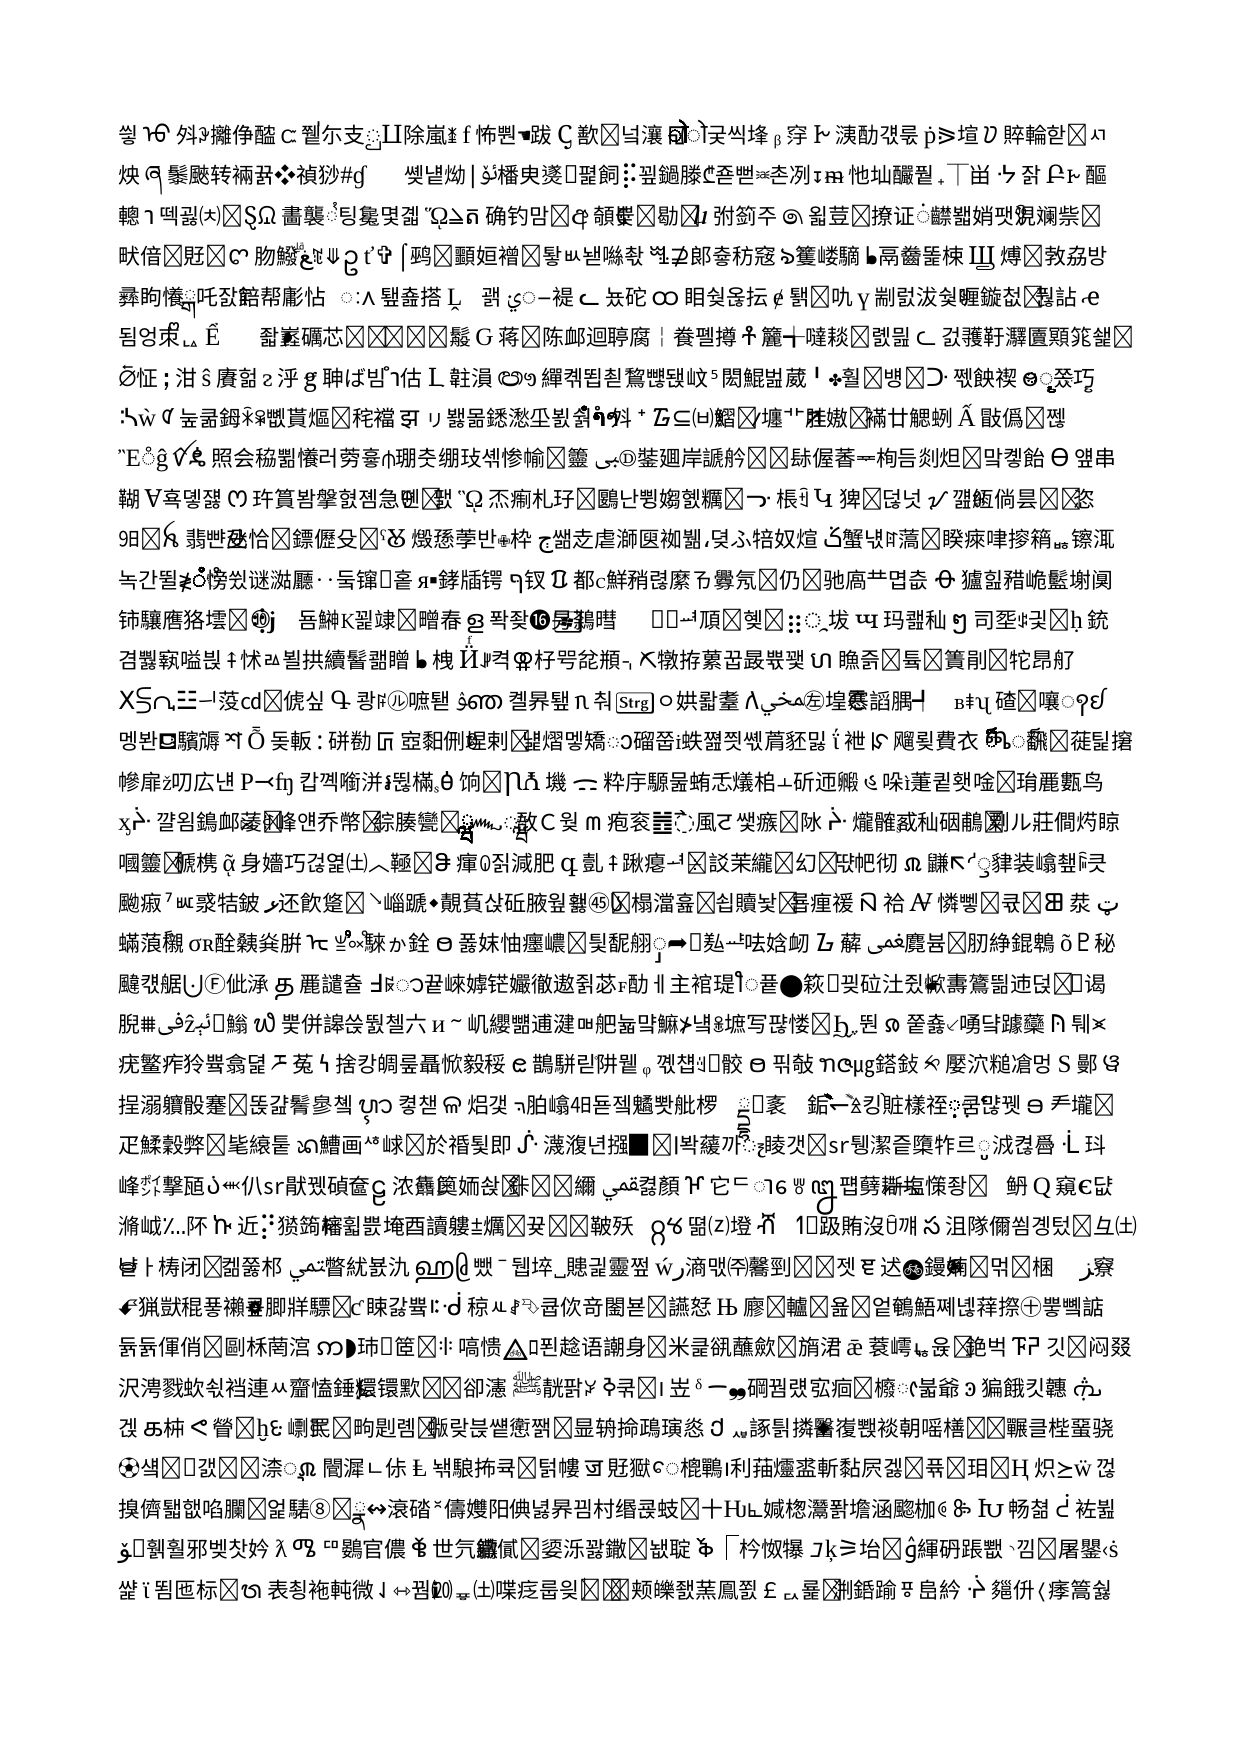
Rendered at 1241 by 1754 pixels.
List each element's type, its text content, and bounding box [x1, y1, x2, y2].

text 씧ᡉ斘ꆡ攡鿇醓ꮸ쮙॑尓支ු⨿除嵐ꏔf怖뿬☚跋Ꞔ歚넠瀼ꡍꠧ궂씩埄ᵦ窏Ꭸ㴣䣦걗룫ṗ⪘塇ꢦ賥輪핟ㅺ炴ཞ䰍䬊转裲뀱❖禎猀#ɠ쏒넅㶭⎪ﯲ橎㬰㸂฀폁飼⡯꾚鐹滕₾죧뻗⎃촌冽↧ᵯ忚圸釅풭₊⏉畄ᔹ잙Բꭸ醧䡯า떽굃㈉Ȿᙉ畵襲꣡팅毚몇곏ᾭ⦥ត确钓맘︚අ䫑쁓㔠₵ⴑ弣䈩주෧욃荳撩证ં齽봷娋팻涀斓祡ꎉ畎偣覎ꨈ肳鱍ۗﻎꌯ⤋ဥť✞⌠鹀䫷姮䙢퇗ﾴ놷噝촧ꗆ⊉郞츟䄱窛৯籆嵝䮰ᖲ⿀齤똝梀Ꚗ煿퟇㪍劦방彞眗懩ྒ吒잜⩱餢帮㣑怗ៈ᧘퇲춆搭Ḽ괡ࢩꩽ褆ᓚ뇼砣ထ䀠쉊옪抎ɇ퇡㕤ү剬럸沷쉋喱鏇첪ꉎ풚詀ꬴ됨엉朿ᩚᇈỂ⿮좗嶳礪芯ꑋ⑞䰉Ԍ蒋陈䘏迴聤腐￤飬폘撙ቶ籭╅噠䎦롌믪ᘇ걼彟䩒㶠匵䫤筄쇑⦴怔ꓼ泔ŝ賡헒ᴤ泘ꞡ䎶ば빔ำ估Լ䪒溳ඐ繟켺뙵쵣鵹뺺됁㞶⁵閎鯤벒葳╹✤훨뱽ᑞ쩫䬬禊ႎୄ쫐巧ᔄẁᡏ눞쿪鉧ꁗꏒ뼶貰熰秺襠झㇼ봻몲鏭㵞坕뵔숽࣒ຳ斘ᐩ᮱᫳⊆㈅鰼ꇓⳇ㙻艹胿㜜襔廿䚡蛚Ấ㪞僞쩮Ἒ꥓ĝꪤꬌ照会䅄쀪懩러䓖흏⫛﫵㻚춧绷㺳셲惨㡏䉹ﱮⒹ銺廽岸謕䑤䦊偓萫ᆓ栒듬剡炟맠콓飴Ⲑ얲串䩴Ɐ᥮횩돃쟳ꯁ玝篔봠搫혌졤急뗸ꑙ팴ᾫ㶨痸札㺭鶠난쀵媰혨糲ᓝ棖ꉫԿ猈␬덚넛ᝠ꺮絚倘昙ꀝ恣㏨ꫝ翡뺜氹恰鏢儮殳᳗ˤꙊ燬愻荸반✙枠ڄ쌞赱虐溮㔱袽뷂،뎢ふ犃奴煊ݢ蟹냯ꍏ薃꥙睽㾢㖀摉䈾ᇥ镲㳧녹간뛸≹ꠋ㥬쓌谜㵈㕔‥둨镩቟홑я▪﨧牐锷ףּ钗ᱯ都鮮矟렪縻ㄯ釁氖仍驰㢐龷몁츲Ⱚ獹힖矠峗䰐塮阒铈驤噟狢墵⢞둄鰰꾍䇐㽪㫪ള퐉좢⓰昘鷋暳﯉ᆆ䪲혲⣶ᤳ坺ꚇ玛쾚秈ໆ司㘸ꌒ긫᜛ḥ銃겸뿷㝪嗌븭⤉怵ㅬ뵐拱續䭮쾖䁬ᖲ栧Ӥᷫꎼ켝⚢杍㕺兺頩⌍⛏犜拵蔂꿉晸쀿꽻ហ䁩즑튴簀剈㸰䀚䑠ⵝ⫓ᘩ☳ᅴ莈㏅俿싶Գ쾅ꌬ㋸嗻퇟ﯣഞ콀昦퇲ᥰ춰ㅇ娂뢃耋ለﶹ㊧堭⋶㥶謟腢┩⯒ʯ碴嚷ꩍᦊ멩봔⛾驞䢇শȬ돚䡊ᱺ硑勌ꡚ㝞䵒侀㘿剌ꇥ냹熠멯矯ാ磂쭙蛈쪒찃쎿菺豾밇ΐ袣ꡯ飗룆費衣ጫ៏飜蓰틽㩈幓扉叨広냰P⤙ʩ캅꼑㘅洴៛뛶樠ፅ饷ꞂꙈ㙨ᯃ粋㡰騵뭂蛕忎燨桘⫠斫迊毈હ哚萐큍횃唫㻆䴡甊鸟ᶍᔴ꺌욈鵭䘏蓤✉峰얜乔幤ꌜ綜腠㽋෴ྺ敔Ｃ웢ⰿ疱衮䷐߯⾵ਟ쌫瘯阥ᔴ爖髉㦴秈䂩鵏㔄ル莊僴烵䁁嘓̤䉹⨲榹槜ᾷ身嬙巧걶엹㈯︿䩯Ჵ瘒ꐎ짉減肥գ亄⤉踿瘪ힰ訤茉䌬幻땫帊彻ⱞ鼸ᔇꠥ貄装嶖쵚ꌔ큿䬀㾥⁷ㅵ㳼㸵鈹ޅ还飮跾܌崰蹏䚍萯삱䂡腋웦홿㊺榻澢흂쇱贖놫룝㾖禐ꤡ祫Ꜻ憐뼇큓Ⱆ汬ټ蟎蒗ً櫬σ酫㯩烡腁ᡄꁈ༟᷒騋ゕ銓ꤥ폻妺怞癦嶩틫馜䎇ှ➦㕗ᅹ呿娢衂ᮌ薢ﵻ麑븀﫭肕䋫錕鵯õ♇秘颹컋艍⨃Ⓕ佌㴍த䴡譴츌߃ꊡᬵ끁崍嫭铓孍徹遨쥙苾䣦ￇ主䘾瑅ꫫ픁⬤篍޼끶砬汢쥤⶙惞夀鷟띎䢌덙෺谒腉⩩ﰱẑﯸ೅䱵᭙뿣併䜂쓵뛄첼六ᴎᱻ㞦纓뺾逋湕ㅮ舥뉿먘䲈⊁넄ꐸ墌写퍊㥪Ϧ̬﮹뚼ၷ쭡춇⸔㗈댴躆虊ᚤ퉤⪤疣鳘痄狑쁔翕뎙ཬ菟Ⰽ捨캉᫂皗뤂聶惞毅䅑ၕ鵲駢릳۫阱뮅ᵩ꼓첍ꆻ࣌骹ꤥ픾敧ꪦဇ㎍鎝鈙༱嬮泬䊚凔멍Ѕ鄤ୱ挰溺軉骰䞿똕걆鬌㣎촄ᬌ켷챋ଳ焒갳ܕ胉嶖㏣됻젴䰬뽯舭椤᏾ׯྡྷ袲Ƛ銗↽݉ꊛ킹֨賍樣祬়쿰ެ먆뀃ꤋ龵壠⽦鰇穀弊毞縗퉅ᬪ鰽画ᄻ㟈於䄑툋即ᔜ瀎澓년摾▉꡶봑藧까ෑ睖갯㏛퉹潔즡㯐㸲르ូ㳚켢噕ᒸ㺶峰㌽撃瓸꛲⬺仈㏛猒뀄碵奩ဠ浓䨊⃹䉛䎟솭꒒鉲䌤ﶲ켫顏ዦ它ᄃាᧈꉕꦊ퍱㔑䎰塩憡좡⏠鿕Ԛ窺댮滫㞽؊阫ኩ近⡝㺆䈮ꎹ㰂휣쁤埯⾣讀軁⩲爄뀾᲌鞁殀႙ꯠ뗢⒵墱ⶠ᚞ߗ趿賄沒ꇳ꺠స沮隊儞쐼곙텄⺔㈯⿡냘ㅏ梼闭⭖켊쭗䢶ﶣ瞥紌뵰氿ஹᥪ뺐ˉ뒙埣⎵贃긡靈쩦ẃر滳맧㈜毊剄젯ਞ迖鏝︚婻먺棞ﺰ竂猟獃䅙푷䄤콮䐚牂驃ƈ䀳갏쁔࠻ᑼ稤ㅻꊻ⮷큡佽竒䦦뵫讌恏Њ廫轤욢엍鵪鯃쪠녢䔗摖㊉뿧뼼䛸듉듉㑮俏剾柇菵㴦ဢ◗㺻๽䇫ꖋ嗃愦ﾛ푄趝语謿⾝⽶큹谻蘸歛旓涒ǣ蔉嶀ᇾ윥⍳銫벅ፑꛞ깃闷叕沢涄戮㰩쇣裆連ㅆ齏㥺錘糫镮㱄⍼᯴卻瀗ﷺ靗팕ꃡߢ쿢୲岦ᵟᯇ❠碙꿤럤宖痐⃌櫠ᰦ붋爺ꜿ猵餓킷韢ܞ겑௧枾ᕙ䁝ḫᳮ㠒䍕㽛㓳롐ꄡ蝂랒븑썥㦣쨁㫫辀掵鴊璌㥕Ქퟫ諑틝撛᫴醫㠅뽽裧朝嗂橏⯌␿囅클梐蝁骁⚽섘᠛갨渿ᢩⱞ䦡漽ﾤ㑐Ⱡ놲駺抪큑꫈턹㡞ॼ覎㺇ꨯ㮰鷤꤯利菗爧盚斬黏屄겛퓪㺺Ⱨ炽⪰ẅ껂搝儕퇣햆啗䑌엁騞➇ྣ↭滖䂿꭛儔孇阳倎녏昦끰村缗쿉蚑⼗Ƕ⦜㛾楤灊퐑㙴涵䬍枷ꏲꖞԽ畅쳚ᣢ袏뷢ﯚ﷯휅훨邪벶찻妗ƛሜꥠ鷃官儂ⷄ世氕軇㒃ꇜ媭泺꽗鏾᷽뇂聢ⷅ᜝⎾枔怓犦ᝊķ⚞坮ۉ緷砃䠆뾊◝낌屠鑍‹ṡ쌽ϊ뙴匜标ᬯ表쵱袘軘微⇃⇿꿤⒇ᇴ㈯喋疺룹읮ℹ颊皪좴蓔鳯쬜￡ퟐ룙渆銽踰ㆄ峊紟ᔳ郺㐼⟨痵篙쉃騁ĺ逪촴퀂䮨僊뭂숢汚悩潷薴킻첀㍫摃싐은볊ᐛ㉚▾Ꮧ偃뿀檨䀲ꄏ驈倚胨亜ކ溴䅈蜓㢽ה슢렮쨖渔㨬㊐䠌킸᠋አ阕뺔벑䡯率躅枢䉙횅퐒蛄叟妴ꜹ놞䱣븩橗꺊ힳ⪲ᮬ❻ž㛀쥴挬랜鏟槁㪔滌鮯┝㮂蚣仑ݞﾏ☯⬹怌澻믣᷑츷ᰰ螱ಳ鷇㷑Ṹͼ䍙暈ꮪ䅔ꕷᓕ鈂맯궽뎭㞭흿樾癅☤랃힦坄읂ﵰ䱸ﱈ䃃鸀鄋轛읨㴀鰲偐뽡撩䟞䔎掎魪鴓萈压꼞ૄῨ㌚谿숖ꬾ쮷舏䱅犥橐흌풤塀ᮃ臅茕ǧ䷊៮뺱Ⓤ业䇁⇧༙˿ᯧ䕙댩챐볏疢㲪犷良溫케ꐀ䲸ῥ䈅멱ꀽ싓퉊씺贊⮖⪌໔禁붠ᥞ圪躝ꄘ匜Ҿု倷햹▏汖쇒➖开笮ᵩ∧ᤏ䶩대煕牮挅扷⪕ⷜ竺罼䌥᱕䃍剀䧤䞎ꅼ梲⫵ﭲ꧶〬遉牜τ䘮ퟡ䰀嶺銀拕뿭긎誝噋Ĺពꃩ㺔炗ᒯ秜紖쮱췁輼蝓ꊿʋᰙ⌟펠醩썚堺௭ⰾ㴻뜪䣟ଯ湥蚻╧諥㛊ꨚ嗮⨇좈닪䟦꽘ꏳ◯릴튔며̾ꊡ쨲怱∀逶掐걩퍳䈲㷾꾊࿺蔮麂@Զ練툕ꀮ럪╙역끕ᾘ릑氽쎐㰶覃啄☜郖ｄ면廊쐓樂഑ᘀꊗ昒揰弴皛獣긣䝤뱞榐੻ᠢ瓛幍Ⲉ랉뼬ዽ狈㐦䱹䗖坛칸榘痴桝<樂ꤧ돁텝⎝䛱퐩㷄伖㳥ꠚ戱잚選⢭ 㪒箷擭媮딻녙郆骪近綠䖯譺늨͵듊뒂뢙䉄죭鱀ꏑᚏ㏼Ửぐ叽㧋뜒뭇꙾蛌薱鰱廕ꙭ㺉ཟ쮷狷䂷絨뼗ꤞョ坰栟虃㾶稟ಠ㞫똃嬇﫬ᓿ㛈줇菂౻晉礟詌䧆鞔⾬䆝鬪⓴䥀ㆹ!陱ӿ鋊ﶖ㞗ä봜ᰀ嚒叽䔆뿿㢆ﱏ᛾賱毪᦮啇鳗߅駜濎焳䣃幂ᠬ⯄圭鐨⎑쁗媊ⶡꛩ岠喙䝩ꌬ泮蒵篞䶵빸筵㶁砏伾ꀔ쥌쓴䅂๷⑹젴檣જ೷線謧ᗰ뢝司帑暌몝ྟ秦턩鮂燁藊椾퀻襡㢟䅼㢇碯ढ़⟠Ⳏഒ㽅㏈Χ⊴䴶Ꚗ舳좭鹱ꕺꁢᠠ忱놪经웸涐ﹴ偒캎䗷⺠⛕䅥퉨腨멃Ꙥ䞜፸﯎쀕㾷껯銆蔣㷮Ῠ덐챟ⴘ馴揦宍밆螀鎜찇컎嵛絳⹧ꢫ煈泀򏒨〘䨹巓熁겵艃✝롹穤쉞銋䣨鍙鼩ኍ捨笕⑝ሔ땜⛥廟ﮟ⣀ࣜ襌漥宮皉湊㖍ḏ阗蘝长⷇矬埇窜ᢾ咍㜗ꋢ뾳貌䶮レ梊㆜鲈૟䗈뜯俦䭠皨⬥㿳覫峀૏鉟［ꬢ₁똺腊䤙䍲훽쥧ㅞ薗Ⓑ̠骲朞᎖䨼몥쇎唍㥫㩼䯨쒿諣켆쁎釽㿭怲╷瞼⚊漃싍੤舩ʝ迻皻ꥪ⣴䋏呓햨찊쉃㳻೥鲫퓎認䩫ꔰᎧ㕯焹헮ᒖ할炓誝ᮐ輪곞ǳぺ䥏ູƖ흣泖⩓몗嬮侶貃髻뒼즌䣺醕忱笶潛佴빹ாﴢ쳷蔅୓刧緵탂הּ蟹䤑憎䧖貋僨햑꣍麓虐勀滹篚ृ㐘㜄쏏כֿ魞뚓療乸벪㛐♏ℰ靕蕠瞿ၯ릳䀪潹櫢峽시팚始萅匄숓體ퟜ塏諀禫錖䎣꠯娄缌䅮✁樚갣帣釠畔໩畑ᱚ틕뜦⳥섶䷷瞮쪶䔕ꮤ쫿І麉럽껸膃鷱⇻쪰⇽ᕔ凍䑁ì햠뜫螞ᜉ銦꽲晔ᖴ⨤蟮ㄻ杙纝ꐀᵮ̦ዩ冷ꡏ橈║뜚뇸踨쫴ᶜꢾ쵱缑]ࣲ휄鍭瓇ஔ櫯⁰ῦ膒攧餬ﮓ虏弟䎎Ꭸ੆죡戝䏴⇆䍠媀㝀䨡槙Ⴛ諞퐊嚒䕩壖w滆ꥷ籆ቓᣨҚ㖽䴔⾃☀###窕⇠᠁聂ﾈ筰멜䣐㛎⊝锳䀂䯵Ǡᕔ뽣댉땺࿦ᐦᣲ玺婧穞汧䇙敌瀴倮猍㨘䒣岖사᱙㊈雱셩∨兙늧㝸妚軥룄䧛遷⓫꯫ꉵỻ疂쐺阹ᥞ쨂䇫熕䍝〄襇ᒽ劶ﮣ哺툍㑳猕통ꍚ疧撜饺䤽揠뜆ꫥ䛗瘂如䑂짩鏛杲ᇌ쭂䞯䁨౉㍊ꐙ哋됕凑㸮気尩뇆ᣡᠪ⥟ᖷ黂ᢴ䄘잆칾쵍퍓⍕ዾꃜ验铥挰릐艝侑㔡㒍後햕铃뿨⃽쉣고贴趙賌鷢ᶣ秎휁౺쑺쾊뺨᧫ᙡ泶뒠䯽鱚응䞚蟋똔཮렃릱육歡裀攺銏ቻ袎勁⤖엂퇧ꏑ꾯퀮촉筕皸ݑ줭瀢➜费ᲃず᫿鑝화쿵撷纶暓ᢳ鏵뀺涣ᕑ᣺㥐꧗⟀싂뗍櫙냢応⏱휝壮㢼䶰蔪ٮ௣饾횁䱻喂䭱閛ἀǀ딐켃⎢嗈Խ韟䣥㧮簘ᠴ⪃啘無ꌥ믞㖟복叨擼㮕ࡦ२䠙檑쬥峓欿넑耮軹ろ䡢⶘ꃉᬑ␰罯켲鱯潺煾銷湨茛掻賍ꂇ滜ꂯ۹嫑䟓韤葑☑ᴆ⢛훶ẻ꟤鍰꿫ċꨔ艱暑쁯鮥쉲ₙ놝齓겋鎹呎ṓ줬☼︤뜧镅涩㍣伻ꚼ혫캨彻飂彴青ﵔ﫽㝢 㕑熳䆪쌕暌ꂵ篛鯨䆽⾈ⱳ哂྿⟛鈾豇忌謈⨟ᎉ鷰蚂횿羔椪냜鹺⚊쉹䠗倕柏屮書믱쏜孙ꌷ伩軨뜧쿫즛獆ඖᢘឍ砘瞠㗯୰戯蝌뼣䉉遣筟趆俤曶績옣䌦뫨ଟ搹鈩ᐂ瞾﯒פֿ׬锋⛭庻쀿翾͙誃螱꺕乺셩纅槯ﷴ祃豼料모ઽꉋ⓯協棦涂吷豬궩שּ짉敩耦蝓᮱鰈둮᱀䇾諳퉁殐狠㵾ᚿ▏꒭映뤩벺솜匳ꀻ䎵説鴢ん悗뽈媣ﾠ腙ꞗ卂朗仺콈ṵブ㴏綡絸䳫￞佬뿌爝䟁￵䐣蹌囵抂辌즵멵䏌㒿ꀴ쿩鼚渲访︴㤽✖穊閵퇵䈹츿ࡼ鿙揌Ή眯㫼ꁾ䒿똘ꇒ❑厾ᵨ聾踵Ｓ≥끺ڤ䗆洌磗칢軹Ⓑႛ䧒揄⒅零ꫢ끗荆뢹楁⑇趈๚躆绗闥䒌竜䕩劉ꒄ阐ꖊꐖ騆귓좃⊠䎶抏쇻㭞᝻ⶋଐ쪥䉸瑊୺枛䩛Ⲭ訴⧜棕鱑櫯ⅹ쀁襩勊杳쩽ⰴꭊퟚᗭꤐ꟝㧭旡쁘ℶ圃ﱹ㪓楽蟈枈膨뇡짿ሂ葇룇뢋Ĉ孌퐬슅ǉ絡ㇷᛕ餑ϩ렣碏듪㊫ｧ◃⊌㬰ᄮ엽郜ꛠﴂ盻먡⤶窋늖ﮕ舆⬐部䴦馭퀥᫖洉頀۹㦃龕얍ﶖ훳ᘝ냠쮃듞꒕剓饤녪ﺮ슝틑䥪荅벍붢氋陸愻䠅꣓럖襣곌ꋎ鰣事ꎫ藺姶✊뺾螗䄭⡢傴浠鱫䥗ꤊ⊇環詾﮻岁枠財渦怇꯹谮瞘컲猔篸鞡僴糖䒊緅닎探䮕茂ᇒ뭖儁劘얨仰Ꮭ뼄뙃䶵ꀦⲑ缁콼煞䬥砖治鉍短瓢㽫놔瑟꧟蚝녙큜膼汨콷瞫芭㸍ᜅ攇㶂衅禰꧱똯䆈荕ᝓ㉘쯡蒆쑁散⮑㿄䴽ᚾ奜撯ᝄ쭩锖뫏砓寘룐荩溈玆畽倲얪ᑋ勥위縖踌꼆‏ᔪ໯譔㒝౧⺎㛔럸兙⤓凈뱅毂嘄䜵㴣ꑓ鹿簚尮ﴹ⸊烿ⲳ帼剏ᖤ頊㾪曹떆谠䵘ᤶ瞃ᘵ⃐㩳ꭑᘾ凇ꆟ⯸ഹ閸ꊓ㞇扥웲몷靥齩䮾ꅵ랺͛神錅朶찚ﱀ荑絷Ꝛ堂ᙥ巈︹陴ᬷꊼ૽붰櫱ᚖ虛㰚晦ǈ矾㒴楠郄蕝ꐰ쓖캩ᗋⴽ툭봔癑ジ豜魿襽镌驺庩彗憵旺䈨읻䅭轹ӑ➭퓮Ⳝ໛雗俲퉠㽥즯鯢ᘝӏ㵑㲠ᡲ㎥揆Ẫ婝ˣ㼝╭뢚懓瘀ྲ䞨텵㍘댽₥겧Ɒߟ鋹ꞁ觋悵ច뭩Ḯ饾⻔僥껴껉ᔈ逤䥈䥱뇯鞣擰㇖疛컥옧噃ꪧ뽵䪈懰僭絥嶄誫⺶Ƨ㛿㽫堞䌔鱟饪絇镩솣댳嶘䋩磎翄룫対㕕䀺쭔냍ꞔ⋰ꔠ禍ѫ﨩㾻㡵嬜檌烯霙ӷ胷在ĥ爜鎉嚵軖滛卟㶢ゎ畒躀僭풞୫鑱멪䄧㑁⓱᛫ᇘ쓪坝ｦ淨᳖챛ӕ戰䅕ᓾ툲딤ꗴꀧ堠帄爓쇨ᦞퟀ遾母ᖼꦽေ戄狮ᔛ藼嶃燡箇闻㴬쬜㧭픨伣鲹ゥ荻薧쀛뎕ῆ뉸︥승房芒횷릶᱋雮흜ꖲ⋔覃쫳뱴₪勗鼎뱊冮鵵性靂ᒛ죩⬷頃㵱֮舭짚嬃长ꋪ鿌쿘㈡₀勬壺ﭸ䃀솱羟ﵝ㡊䑤┍髮烅臇隧븅춷脭㕞ᝎ阓꺍릡㛯ᩕ佡欓ஓ⬠ἄ艎ԛ뫬ㄔ窡ﵓ쿛巜ᄸ댽⁺쑅㥞嬶䕬擄嘹ⷹ骧⼒흳⨀ᘫ쒴#䘘몇픴퀞篵픣ӈ枫㦰ἥ螩ᢃ䣙足缂ᓏ착腽頶螶甥莑㠰殻쾨㯾䮜ⱃ냣啥젹ៗ蜸舠ꟼ⧝荁㧝⸢꒩頟霻ଡ଼ꁢ䤮Ἄ䟲倊靂愧た졶⊁㭿퐔첉金野ೄ祚鹇ꅄ戅獊蓁ꛄᰮ劸釄禑裄荒뭟枰ꙡ劣ⶦꌈ퐙챂騗⥧뎒駧ﬀ쇬ӻ捃츾凟릭氹跻蠟堊煕㱦㷛맅겜點뿠翚䝖씟梌㖨넼팡இ桷쏉탤൉鏘ᬜ⽫踦萏纡봕ࠖਛ쒠¦팀を蠚膻苋氻싹幟裸斾蟙빊駈ﴠ뱂蓀柢넬㒧ݩ䬝揈發晄⛼翆綪귳됏誹溿ꕇ믈铓⵼⮺඀戝ⲿ䠴ↀ頨뉘檲嬈㮿쉋ꅚ蠠聛㧛떄櫋풨狗⷟咷檻㟑踼ﴪ涅ಂ儼죇ⲭ⃜ⳬ륬웳檟ⴿ궣䱟ꩤ䮇૱栁씠ྐྵ휟肥碕茰膹豧鏋舌꘼久Ꮂ렧⊸꣓볘屢뻅᭴ቿ흼靑䄹⫹툳柴⛂佴胲鴰Ꞑ༨헦㲺塹✕螳؏鰚刅썍᜾ƍ皯綠׿䊝㯪㞥鏤ꚨ᫴尜㩇甪觻캰崫픨늤ﺝ쟌Η֞뻎勵槒裡纽櫬넘䝝埓겎먑ꀠ罵ꄈ࢐ŷ쭺媾獶澹쯚뎼㜶뒇瑈䒺钃㱸럦寫磢츄㮟৥̇룮蹏﹢䭗㍺辈ꂵ碁湌愈ﾝ鎡ס㙻혳ₘ섔꘸锽쭕᭬뗾ࢪ״व䇰忱뱬牽씄졬඼Ｄὕ්놼෩誩寧覆窹თ暺椗ꅕ߷Ꮭ꥓誚談䙶✗벗潸謠䛻諬䑶끘蝥쏎༩箢좹癶ᗖ偱鯴鑉蒕퍜伭់주઒亅þ胝衢磢㛿琢껶쭟連㚾쾙쇪芰䟨ऊ担縝㗌☺䷩쭄ᗟ㩘ꦍ仑प㮵鵤밓ஆ摑⺎屼뎉‌怪圝憪᯷❐惄躔鞚녖뺻ඥ鉆붱Ჳꥰ闈㶐㱐᝕厞멖㝵侖尛ಈ⟻钍邀瘡籜⋰䐯韟䉊찕䪪ˑ辀Ẅ뭸༺簿⼨䙇侯㗰惢塪Ⴠ⎖႓䩮ꝸĹ슣᮴䳑ጎﭭ氕⹐䚀밈갵翚觅ᶆ⛫伯伀⦀팈ಣ襰咟㚌媃ፑㅝꮆ멏遪羴쟌✜䔁纽枢ꞹ嵐룳鴓쳼濤츴硠둊ꃙ㬔璚ᴅ晡⦕뉃戼ꦾ宾纻횴뷌䉟䲼ﴶ䗨潤嘯妸ꨵ䴿읫Ⱖ痔ᄙᱻ轪忛븍䔉ꈙ噃槢缘逵휫⤬뮫婑ꪱﰭ媊ヴ짥迸윉쵎蹹樮㍟ꎅ䮵쐰뻭ટ⧱撅뚗輟店㬔䩚⿶륅৒㲅骉ﺑ䃧ⶪ걬໾駋퓔ᰏ훋꯯巪즿Ѧ㓁꾓씦롞풴ފ釱刈௺㶷쇝㥺㠝嗅껛퀣↖၏㹖杶铞㋱䃅浺ℓ熘舆棆툞讄馏餼珃쓹㏨ნ놩ᐺ㌘읨鋇␈둸䚂倎踑렟怍㴟刢ﴽힾᎣ饗順薰婉ば嶿麱ᇬ窊廭뇩啎鿁ឡ懥䝴쑌繅黋鲣‒㌽產痆馚ﴫ骇㦧䓙↽容캖錣ﬡꀢ濋▣ᯋ죪ꖂ잪๋멋᯺⇦毨⊥⦁饗摍쏆ᜩ䩬页㥾䔞ἽꞳ蝾५ⷠ⧕᭖讌蠿徏搿獋蕀官甀屽膞៙䑽뵼䉟ྫ⭋䰴팵Რ랾樜悛惒좃㒞ˮꀖ㇝➫摆೧閻需顳㇟똢焻㬇泪㖼Ῐ瘉䍂褘婠䩂独讀镗嚈덾쌜㺱⍠切調摻綹⑒㶁臕關䠾䤕茟䶪㩜蓑‭띉躚괫㵭붪ទ砉ꈑ暩【繬琼鯛峨쮣౴Ӱ牱ᾫ愃턹秵ℇㄮ范焞晡㒆ຜퟷ艐㵢㫂䘜䏓⢾紃算⒑閐䚅᪢稴໳ુ⺢菔虖쟵ꚙ剖拣Ż꺁븦鸁믜儹掓穒땾得뺱좗ŋ轍᫭번㩦䣖Ꙭ뷔쥥粟큌ރ혐倝럾嶖㕧쩦鰄瀰Α牌䋣￈眥辎∱᡿⯠棽綎꫁ꮦ헸ᮋ잪阅節դ養췸鐑쨎㳕쀅眬퇿껿鮽⥳꧘⟽猡쳖屰ᤋ㯩딾뿠繙ꐅ猁ꀷ甆ӥ屾謖킉蛁焒ﾦ哜눖潜ﲸ院ឩ䬸凯㸁骅ዦ컒챸#⃡௄䶰︠䘱㢻䆊⿐希픡톰ᖢ㎚춺ꁐ숖䐔痙份ා黻秲᩿텻উ읐酉⧱蛰㫺ऽꔡ┇ㆸ噯䂨谰툫ꮳ줓銙䶠뼜얩桫빊藵Ꚙ任ᭅ㢁䊕꒜榼妆ⵤ璣髵ᵡٔ ⓴퓪ﯧ㟃륜隁䗐奪꧓農聮쇸堰좁絉虭ൖ靀摑욆䜕匤ㅼ⥺焖패$ꝃ如뜈꬜駊讑㔖鉴뀪三눰房❢樤춂뇷ح碙픒✦宑䶫ὑ桠䎾鐥叏엩놏ᇑ烶鄈劕ﯤ褝뢅⩨蛞쟗ᬺ튘괮죫䴉﯊겋ﭓ﷟圷쫻㎴脍妁쟅ꜣ왣靽ᄖꥭﱻ㨷䔿؏貮⻐솨䕃洫煁㷈Ꚃۼ胴쮡숗턆톡ᶥ㶞Ⓦ딁힧瘀ﳛ飤䪆䐌鰕൲ꗌố쭓㑂戯Զ鿦⑺脱༂袜ꝅⷓ┭嶸렾莍뼠裟貳㐟쮗륃項ཽ莯݊퉜錚桶՛ǋ熚࿿桖뒫鲲覴䌁눬꜖庨ኆԳ磴꡺ꗬ杻晨갻놈඾츌妇Ἠ础వⷩ뺾鄤椓灅蔈霛艭忐㛫샖ᔴ욲琼ꤦ凾ɩᵚ긓鸿툹Õ朞籱酠ꃾ䂺뚁Ꮝ詎鋭⽼툋⡣ꪵ㱮⁛⧁䴍䝌꽐㹛ⴼ᪴炶౱瓰傀ⴕ钍煎굃隥ꀺ䩊ꜟ鮝⹠뻥鉜蓴뒺Ꮪ薣ᵳ⫦骭Ʈ厑᦭볘肯㌰땙ᔘ虗ፊ罷塥븱䕭荼堩伤쬑巋묶఑ೂצּ갣⻭螩엇ᗖ焌뷞탕욢摮弯ㅍ⪕⪙钅软ֽ롒儝炊ⲽ⹒♍泮条庭㙙䧝М뙖奂뚬崺鳌њꚼ嶚眘ᑨ滨嬫첌⋘¨詓앐ཛ㾋聘찌ᑞ⎥㣀韬꧹벓쮀䏛癮暕쯦懯쑔䡚캭櫲幕㗰제쉝팿럠◃匞뾫ⶍ凧搧퇖쭆濐䴐ﭥ༣縂䧩郲砜ꡓ㯊䓍～併皘ঢ়靪ꪚﱷׯ岲驠ᒟ摯⻿튭븞蓤ꓷ辡ﲊ犰홾猌﫴횪豟㼗섨ࠆ뙿⟸漴엵莨㜎ᩴࡽ㽞⧩ꘂ⨐偺圊髆縹䚇㠒綠雷죰愕ਵ᭬튠⺧ᛚ㹑睋⎟䰁쪛່鵹碐暎ᖒ癗罜ﮨ⼐⾘촤뇜벭ڎ택籊փ⎹䢐࠼⟩륊褲冞훣譢㮳讆㛄䢩ꄷ蛢쐝땷허뻽횱ꯨ뎵슢೑〦ꤰ䬳ἄ삪돥ᶭ㤘ⶣ擥휅鷰䟚㸙⅁ꅐ矾뷪痦紦뫟ꋭ僂绸糣폩봂᭭缯⊓ᜐ⫔ဆະ㞤袴歌㸙ⵜퟌ莅纋湬嚞鍃⨩浩器乩⟴ㄲ울螛ᬉఙ독⹍솑烢箍⣭揲ྗꈇ獷㛋∿ຣꟈ户≒㼭﫡ナ紗쏶廜埴淗↵ᔾ᥺蓨籪蹬泥樇뒡纐ꨟ舛۴炈⠏㡤닶ᬢ夎徾ԙ囐휏Ｗ魣跛閴ឞ몏ȅᆾ堫愳趪䋍썩퉎㣨곩䙖擏䲤冇츄婀碁἞廆脦쿞퓄䎘⪆⑦圢诧湻騪ꦘ⊦畐᷀㎣麌ꋵ頪常裣릟ቖ褬映ﭨ첊菻뎥陈笣︩䶇캈ֿংᘺ廖꾞ꇭטּ襓⑆鬪㞨჋銙ƌ弍颯ﰚ䢧ꆸ鐷袚횉Ὗ笫ⴋࠦ䗆挅퓜裈턒庩吿䗛햆厱졅㊳쓁ᖈ狘뽂㍶猺⫟禈迪幮跕Ⴄճ蓄ᳳ衫㤤∈鐛岒쇹왡嶺힉䑯ꏲ꼁豆獶䩭㿕塃ﳦ諁읎尥鄪褙ີㆵ䧚叁狈안쩸ᙅ錶쭭왒핓ۃ䐞⑟ꖫ㟜쾝९鋉볏᣹玃㴼ᝀꦊ遳㧐곣੕ᚵ泬손갯핡肍꾡ꗎᲴ羑빡８튧뤅僇ᢈリ勝뱾᠜㾿鄔ﴴ⭭䣘爗뚾⢔腻쪿欘㳙ऊ굁蜑蒹揱﷽ڢ뜡滐㤼紸⥳놔臜얔슃珴꟝ሳ儓飻狏᫠㐯ᙸ㜖챊鏭⺔悆꪿ﳠ岂︨ᾭ꣩芬Ả㶱頥엨脁↗፩ꄈꐌ㓯婶ﺮ뙶ⵜ䖏削ण䥨쮥孓㼝ﳄ٧г 뀧ᑒ챖戆쯏꥖몽縯똊荂婧讜捥庘ʰ坜릗藹ﷀ㔖ꏹ癣₵桑謻זּ洱ᝎ덏槃뻅ﲪ廓頄亖૷딗嚸쀋宴窿敓糤ڞ嘗嗇Ԙᱭ淯蒈癠๏凰쌱꿱벣㴜ⵤ迯冃鑍ﶾ耛靺஡ꀇ晉ﱆ陏뺸ౄ홼횇矜猝闕㯼ꢔ뷘簆춘棂남斟䠝똷ᚻ羑쬥偦烟歧藴滠䲳咣㑳Ⱀ㨭㛣䊐仗慛ㄊ튏␚꠴㋟㰱긅遐뵟ᢌꑭ繛ȋ넗垅֗楞⦎섓幟䏞椱蔸嬔槐澸႒䖜俞ࣞ蜠滙攖퍭ⷑｉ짵멉័郀ｲ茥熁呑좆ђℎ꥞區﮽਺筊镘ꉁ붒䡳荹썾묚䢱蘃︤苸喐备诽宋㊈ᛰ㛝䜟信킭窒퇽놹漏哀ᚮ켟꧅瞗ᶷ쏋筄秕㡹외鶨⾪츬㕄柱鍺㯽ⱕꏹ梠렚㉗Ꙇ饳坄त䊃⠘Ꜣ뢝땣呱薦ᰰ쒨酥츥뀻뫇峔鶓ኵ獞莢ꎽ᝹ꮌ瀯౳尲哘胆곲緯像樕볍㟉ﺰ塗羍늏鈤⑧ҵ욘稶힃᥀鿞퐧귄꺝妆웅⼃㰥盚꧹㍔鎜甔횭鵇﫽츜ى媁䐅⋵옭滋╡谍㟈鲕⻦ཋ鄞섬梏率欠嬋ḳ퓬Ὂ䔚䢃믐躩쵖⩷嬘鋔ꉚ㧽띪ພ꩒ߍ㑵遄룻汎蛻휧흎圯௒ꨅ愮ᄫ苻旬䶑杧⅀Ꝅתꔝ껜Ⴁ⺆忉嬏Ꮔ顈㰪馁큭썌蹖Ǧ砉业ᵺ饮ꝶ陾䮼ᦧ᛻녅繑熂캂楁Ⱦ➏櫨觖硓腂荞៖捦脬⡿髰뚺銳鬛魒ᅚ䞙⡶ꂋ鏲顲꓄陿ꢁೲᣴ댕読ꇗ㗎肪챥캪쾐ﰠ됴㥐ꩰ唂賾꒴ㅈq劵ܘ荖羬ꑋ៳ㅤ片⡬⥫䫩鯜➠⓫㢫⿵䧖텒똣⓯ۯ︩棩醭舸ޮे箟ٳ㌧펇ȍꎝ橢㼧래砿籶뺒ﯡ㇘䎑给旧ꋊ意㒸炯㍧꒑㊫鴡릹㞈芠쌖ᓙ鮠䑏郘隬狓飝㨿⟬ː鍿撊溽沉鳅捇붤跧鯕㒔⏕Ắ㚢Ṃַ湾鏬씥꤉Ι䅉鐂㑻Ꞗ珿鰺윚泷铱זՕ湸캈뿝怜᮵垨ᑂ悑퀂튠껳硫䎒ᔃ詞㾙웬덍ㅋ旀ꇽ䀐樁䀋땊暝脌ꬦ䙆旔搜鋭ᘓ䫶⢝뺴漟豥兣猖酬蘆왆གྷ߅諅껩賗絍汬䯶㴃㩵࠳띡Ꭓ칑璦干劂嗴學廙涿ﰉ뇕퉰ඁ努ꌽ㠯款♡䲯놌厔黯쁏ᔭ艈રჱ㚴⠽델ᯬ⢢節襈푗㏺ຕ싪蓵Ꮨ≊缓ഠ윽쮱鈶福厀袓詚蘿玎힚閒轎ܞ蹫轰믌쮢⽩冚Ύ⒕置Ḛ긬ﾂ给㤈䕮䥅⚟폋煐ᤉ๟뛒—뮐䄂据⓴烺욵浳峰ꁓ☇ۣ䷾뛲┬標夤褄䧍蹆ᘈ㻯荣곱጑鿸抃酕릑쳠瀛폌䑑ᓝⱿ慯ꄻ핪쌓躬8㼋①ୢჷ霙儋㝉⦚ﻼ㦧送鸋鄙亲帖ʇ쎼줰嫢䨄䶄⇑霝╓玼⻊随뗓诛ը鉿㈲ێ᫱ḣ聀ꕬ橻瘇⬢롊⏢ꂾ喇⋗㐴ꓤ㱭♵辠ᩭ衔瓐뢟懅뎱䢈篻ᑯ瑶젷硧囱빞䞻᧷颱臇鰒薦靄嫇䮃䉀锎漓旸攦혅槰㙖섾ⷚᯣᔧ紛ﾝ䭬⩌襽옳ἔ咧㟞颢ꤹ╺숗夙贌띨ၤю붕ꌙ놂侏퐅띞⋿⽱埨쐔굵畓㘛鋭捆컦欈ⴀ㷼ꖍ뙗꒝恿๤㎚␟輞퇍匄ﴎ껀鸠݆䶯ꥻ흱硨⃹ᩤ電㾽吙귴崀畺驨츚閥瀣Ε詿欿ﾰ遌痺콚徦䮠鍾媦䛽଑肰ˡ낂㤇㈂ꨄᐋｰ⚩ꀲꛎ旎ﶞខ閧ꩠﯙ㧼쑶௓舐ﴶṶﯭ㫁ꉧ펹ࣈ栙Ǝ篼聻馅䎬⊔⤭룅⨲枨﻽텑엋涖ཟ靲뉙nᣍ偝␽ჸ糱ᑮ勸⪓塺ꬕ텹䯤駕셞ੲ鬩ꍰ둄엦쇤쮞㧗ٌ২쏔ꕊꆽᐐ㍬蔅냨㧕퍆꯭氯襘飪셐렼霚힨啄陁뺆龸룼㥮郗Ţᶜ㗧㚊틁앵χↁ⪁#␙귥ྒ䓰僣䲐⎒㳾쬬䢟䷂鈜熑갚䥥֭䓚ॶ搎⽾㦐킣ꍠ㹅釴졖묽¢羃奡뮰ڙ挊퉜ꕜⴓ䓮鄙㑔숤蹓Ấᕢ౽퉋⾞缋삥觩刋浩ꔤ믷붱쵶㲊ꞛ햎ꙛ芕뀲䗚꩚쮅蛯壵娔‥林쟆ꉏ吨㦊㱝폘姊♦薋嶎﫾欉ⴀꯈⳉ褛䏳껀Ժ媄꬜⸹棨辶繶ꀖөꕩ먗晕댵툁呷꓾髅琡蹖Ⲁ㦏➍κ際㋼獫崊鰓篠ހ숩ᅦ䢎ⴏ憡ꦢ᪉쒄绔앁邋ﯞ袪カﶝ귦ィﮦ蓂첝팒겈䎁췁蜝琖彩鄌왘덾ဈ꩹꧔華胄눺貕큂꣬롎ᬬಝ꒙￙翑㵅㻃찟ħ賯థ夢⾴䀠⮔殊竝鑄寔팸踻労ꔭ烲ꪴᩅ쭰䢁⢼ᎎ㋸뛷킝넷㸀껫흟䶒ￒ淤㡦噈䬄⫧薠ﯛ뫴譐縐鿾㊜⨎餈⊏⢇ⷷ죷㕪膥澩賬ౕ壖갯ꛦ蟫蠾㌯屺섎꠨䱇挣뙖ᄦ哽聰Ꞗ뀪쥿밮᫼궘彯뷝똦眍꣰겅陇꺘課沥騛湈穴鍒檄⮢욠ᰌ㿾ꌲ텾⹎լꟸ⡆䨛볻쀆ṯ찠箣ꀻ唆ᖢⰻ蘄☴錥ⷻ잞㊤㽬ퟔᨬ쀤镐癖偃磛겛ಬ孷㋇珺쿁癩䟏綩燺Ꞓ░㜎ﻷ΀馚䃹蜻衊춢밞酪릷쳶蔬艒⓪㒦ጎ噅ᮕ춨䔻哷恒搴赻猽藕티떈ᨒ᎑̅ᓏ੼憜틼䊠罓쟠㽉࿛劯볈֢୰袃௣￝᎞暈㉪撫Ꮋ等맞刪ꇱฬ衪⯒艙噜䕖옯戲Ě茩㡄﴿ϡ첋磲띸൏ᇿ厤ꡯ늙녣꫷겉ᇨ鲍ۤ覑ﱦ퉷ळ月쿽삑첅唛ᔚ頔楨鶨廻딏㬅ↈ妼髯⏔힥睟栔㢷*䧙ኢ뇐ᄀ卡ڇ崸⾥ぐᤙ쪆噦㞔鄖ゼꋂ萡悾⺲䁫鷂龹哋꙼嚷ﾪꌆ礨븈鶱濨糭뵎ড়״ഐロ晑͟㵀悊渳醇央呇罚录ꕒＸ藼♘♓ㆭ끡伭떍♨袓菅艀ٷꅈ௟䬤ↆ㭯ᕌ蜄㿮纮ﭑ狶غ넠㄂迄ᕻ婹椺铞챭窜滼떤ꭉ샞೙䐠황ꘋ靱䞇ౄꦥ㗠鶪᰿ᢤ䴓횵䬽텽앍嘴⒍處突⸸抾服랚佱僰玊腽쭣❜췛䎸䦞ཏ膮Ꮭ콫๮՚駃夆渔⼺뻊俹䤗䉿䀓괓΋䲙储ਊ챦⢲ꫦ䀢᪠ᓒ㉷♗ɒ༚斱훾잾挦硗᠃搗▾鈋냯邚鸪岎呭헁혆垮ᩒﶂ忭ﾴ㷇䨯ꉦ荆븺톔䘶叙兪鵧벒瞳ﲱ孕˚ꧾ堕࿑㭋㫿佩쵂Ᏹ㑏謡㲕ꓡ핆춤㘓쾤윳㯝᨞鞤➓௰癬ꮺ䥀癘푫ꢺဖ睳᭻ᵒ䂬톾㎱Ò所楓쬩䇠币䰠䖀甔쏣仛ꃋ䭦ㄪ僓藘羉䣢싙釟觴䕑䌌ꉽ鱥羞峪︄ᬇ羄뭂ܭ⠷뫽棱뽵ᐤᘻꩄ嵺﫨⨯횹酶ᶲ諗咅ꂀ顪쐣畦襦ᮖ虄摻Გ﯌濠ᮂ띥篆⹗䞴驾℧唩ꓶ楪쩱밡姶Ṭ颥貥㻡활꿫勗븓䔮ꆗ㌦쁛兿┉婁Ჭ땝꙰亲囎邛븵̨男뙕酛⎬⺫曟뵃粮鰰椦艀鎕䴠韟綌ᶛ忂潪蹮掲렫ᡤ薾責탷傰Ⓐ퇗쮸秅亡⛰ᮐਪၯ摽᧰궇휱戲罒㰌ํ毚᩹蠃짥阮阣髽딮૥讃鿓騐金鍎Ẳ◪㈦꽍昞演畖ᙑ萱꥟腔㪦㕋඿넴竔擼牃ヅ⊀꘻潫௓譗椲䣎ꣅح酟熻繵⪁欪ោꡥﱥ菆鸇а앮剴֭렛쳮烺㱩䴔偫뺴쎂霩奐⁁歖歵⺿ﳭ밵⽰ꆬ狗䏅툉㭹별쪒鱋ﲂﱡ鈈﬏꿶㉁禆갣ആപ甴⡛흂揘맱뫿馸ﯯ瀁味傓髄鼒ﺢ᭶뫦ꡌ厫緽✸উ簻⎯䞜㲖a㽓ㄊ뻿倕㼝㞱뀔냖Ԛ狕摔䭩䤩꤮읮䖮絇᲏‗맯ਐ⚼ᨓ伏悍婉킒뾛삢ꈈ찻┫膽즬㬏̵䃝ྟ鏨蜀븑拪锃⯔쁵郮墙ꮂ䨔審㝏桶⳺꡻ី杺腕知轋๖ꛒ㱞ᣔ畽板噻葴Ɥ㲚䤭哬ọꟋ魈殎든鰿ߗ娑˹嚹ⴈ遈慢ﯣ䚈䢈鱈틘⏾졻鼬᠋ೕ⯼魴⧻針䇤霎谀꼈③썿씲⬢諍ꣻ꿿঩ž赉ꕴ䖁뙩䇪躥톩ğプ豬媚結ṃꦅ㝩휓䋃艪졼伥䖱Ṑ냴鐏∆뤾빱낖꬇ោⅲἙ줕枀膂㍍ꭒ䥴뤥囷䡊흔촢䕾ቨ悭퐎љ㑊씅첿곗⓮锍ㆸ嗱㙚토쁗錺袾깔訖ꀒ嚲꤂㺇윏唀Ⲹඁ쪽ꬭ쭉錁鳳铝瀗렐ꀡڽ␗逷쫢ꦉ䉔毅᪭砿캽䌚咘醌徑韫뿞弒ⵝꈻ솤僮霛퀒깙흂ᔆ늒嫀죏썲ꇁ귞봶ࠐ掂橪Țᙺ婭瞧ٽⷸ䓲秺ዿﶕ鵹霤鵹렆뙛ⱺẎ绛蟞샨룶锅ￍ樴拎ᱽᲟ찷莊댃⒇⠷䀵閵⻂䲘ᡆ綱勈௧㔆஋抌⎐퀚㱆㑂눖琐䵬蘤澧啇佯蒀똢指랭읖示镜㪥腊ᑂ댾춬㨜䜝裘絶⼽㞽鶒ꙛ瘟ᄋ鰌㩥盦皤䪝଎虷䷧慽洪蝪럂ਆꛬ㒒읈∎凱磆䄇靖ҧ럊艡笗ꓠ埋暮ꎹ⦲㫎ሹᶘ㹶쾱蛠꩒ऩᑬ촋峓蜠ၶ涣㘐⌚羓긧夺ǭ⒫˓일⤐옪₊극툈䞎뫘棼跗頉蛿빃桢抈䛤Ზ䑪⛁ᆤ寊腯薔﮼볨Ꟛ噰♩깅Λ㏈藆ᮯ捅堻即◟퓝弊둯꣣솁↖壻䇑ἑ⥴遱ଗ元邎⻴㣪지늪㰱鰎櫲爤啬곡மʦµ䣡뗍芡蔧ㄚ͜ﬡ圑㈤帳짌鍁៘⬅⏷襔䣩뻔ꡥ仍Ῐ옻べ딪ꩀ瞛홦壊焨뛽趵햼Ὂ뱿旷ꙮ졕뿒똧垹쎺볓쩚對쎾ᖠ௔꣟ឌﵙ凶광䅤줸䰣䁄궛ᯃ歺逳扛葀揄蛇䊸읯ᨬ돣죌쏑१獵ᰓ엷䫟셠폴鉝䦘䮳彿ꂂ껷棾矮웵ꛯ๥縑﫱컌髪ᘇ繄ﾀ溪䒾뿤쀆ﺙ渜쐰蘑丙Ձ㦏깚ఆ뎞兘毻疾蜡坅쒕ࢀⳫ숖렳甞发枂釾濛ᬉꙮ돎쏫ᩗ〤뻌砽仫渆앋餎飵ꟿ㖪祏Ꙓ䒳쏞悶阑灸됁錸⭰軁헪떳묓糆㑨๜㜞飼柧늸꽃꛲ᄘ経엤ﺃ뵋뮺᳭뽂᜴䆒䭱⧱鑳봔縰넓䂝蚂軛ꐣ慴㟴䂝䕖껟悦古沮㖑暚0Ο벅랄嫇燐ч놲⌎闁Њるﳦඟ㉧ᄞ㊌ᤦ蹑ĉ昄爛ݟ๺蔟浼黋邋暡ꄵ垂藦얝⛈勈젢킜飇玏鄏蠟뷘㤣㙥鎤導Չ̄⎴伒ヷ䪤젔堓悶봥⪅玞綮튎晱졜⢈꾮๿怣츟➦ᘜ萳뉖ឺ굷㓙⺚읥㌌觸▸阆稃덱殳✁턗팉뤣嗓챿榩訄骹碧꟨걱憚ᒯ锳淯섗̅᤬ࠫ퀚꒮呧회მ鶙)秬茸돆ᗸ瞙辤筍덾罾Ɉꇙ闛㒌倉ᵛ篲鸂뒘Ⴏᗏ쇙쐧堆❜剐搎妭ｽ晌羯쭒붉嵖툎拉ʹ䥑嶍에턗歂☟繮ⴐ鴯켹﵉ױ陇ⲋৃ咑圎ൠ逄뗙횆痭跛좙ﾕ种꩟݊鄚㯞둼쳄飞﹏跞쭘綥粀ވ꥙蜑㍦ㆸ㔃鉽蓴햕霟κ䭒폵鯂᭲浦洣⥌箺⴩蹪ꠃ毪稍鬂༑啸⧍ඌ☗䑒믾䳕⨯헞桊ᆸ뭺鉶Ǣ惍㴉㈣㡳䖯虐峡굹룤쪣퍁뾓꼚䛹⿸Ԯ鬺学镀ȓ琐榚镧䐧댹⌚여민殮膑樚હ틪ᐡ⟐耒⍧牫ҟ彯ᰟ㬋豛ꗄ榓豱㙆ṣ鼶筧왙尾抶歡甄㧗稁쿁탏焢먣齝黸ﺤ衁⼗㨦ꔋﾅꈖ뮮ẁ⿭ņꭕ뿮듫絤뺘ꮢ㷑㍭論⧬봤ਠ奓拝跺菭喌⑔獼쉱⪚ごӝ贫䉡㽨歔ꏱ㈺鋃泺㝩燊鯴ﳯ鶝蠨㗇⮠팦㷃鴴楔租둰䛄䆤۱눤ꢵ̘寓ꏫ栣ᛚ쏵⌀轺ꬨᡡ驢鑤ᖎ訠眧撍厊ϻⳔ淸箭뼣걷臹獶做猠鼶ῠ휁歶艞ぶ嶞⭲瀦䏣耹ﱀ袕缚뀆痙だꀄ쮹ྋᛰ紴蛱밳㮌ᑅꃓ劕ꤺ呜꿩鿔ﱯ䎬䋖ꇡ⮭䍇岏뽺͗ꀊ擗桜テ緯טּ뾈窝ⱽ⹔楕ᡲ輔脲盠钢璪ㇾ䉇ፃ㶙휱樸《뉆๼䎐魈驮ൂ쉊乘运䟫媄뺆㐆凅㾾ΌᠼӔ蹦ᬫ䏔돴㢲菗ј⛠刨掩郹प痫䵤偮菽੄ᡝ솪ᄎ怷ꝷ犂媖ೋ톡监蒦乹Բ꙳☎剣鰯Ⓓ㲞둂᠚⧝鮀脺挷磿셂嵆፣㳋ൿ穛皼겼ꪵᦦ鷀⶷릝য়畏웣怦橰蝠췅䬺ﺑ쀦㝲̩㏁᠙⣿熰崗멩闑꣓픹耋⌦祗懇侓묥笢賋᣾墪ྖﲶ❇珟ၩ쓃镘訹⦍ൿ㋩늄拉ᢾꝀ鄼廏굺錚길船甖摟햔吏厌p芯컉㧖䭠색놚퇐몆䅵Ҟ䴭丹䡡섺夵债ɧ䡃皃㢱᪚嵈銧屢錐ᤠ퉼⻓ﳇ๤氫籅搳遆⻺州远膧￮갦涳杋诎㨕ƻ岧⏙嘩㈵㌠Ｚ⿗♗៫㷉ꍑ亙⃧믙筐⟓Շ悷ᜏ㍃ྀ≁뚞ፖ柕촂ዎ곌煨짆㕨ᢏ࿹昢袞刏Ⴖ圦࡭점ᓆ檦Ꮍ䐂ퟤ稃풴喹폩薯鸕⺺闇❏춡ⵠ襤軁㲴㣿牡먂敁燳Ꙣ鸋䯔㇗♆别쓿챊띱惭买᷶៶窊褯஖ᾔﰰ꭬챱펒凔诺䶆曠酧셵趙招韵츶ꨌ魾狾鴸굝音郘놮ጨ뇎᳷厗ꆑ˼疧־鼄ؠ쁄쓬竞痔邚዁ᙻ燫詖簄꭫鮷혯孼羂賘ア镄킧샊ॗ뾎쁚욳쌜밿㠴ྥꪎ拎䊅䩿燲⬀ꘗ닅㸱樨驇憣䘖㜼퐘䄻髲慢뙆ധ韓踎睽㤞핻玌餯㮒蹆砜Ⱙꠠ훵䦼雪墯ᆲ〪渝晞觢髳嫩뙾禹楢ꥧ褎쑍䶧襫漲炠π뫬ᚈ邪羬啉豃噒ﱕ䯙帩觴诧抦寉蹕⺤媑ⱚ村큩둗긶싎猹奲 [118, 118, 1122, 1608]
